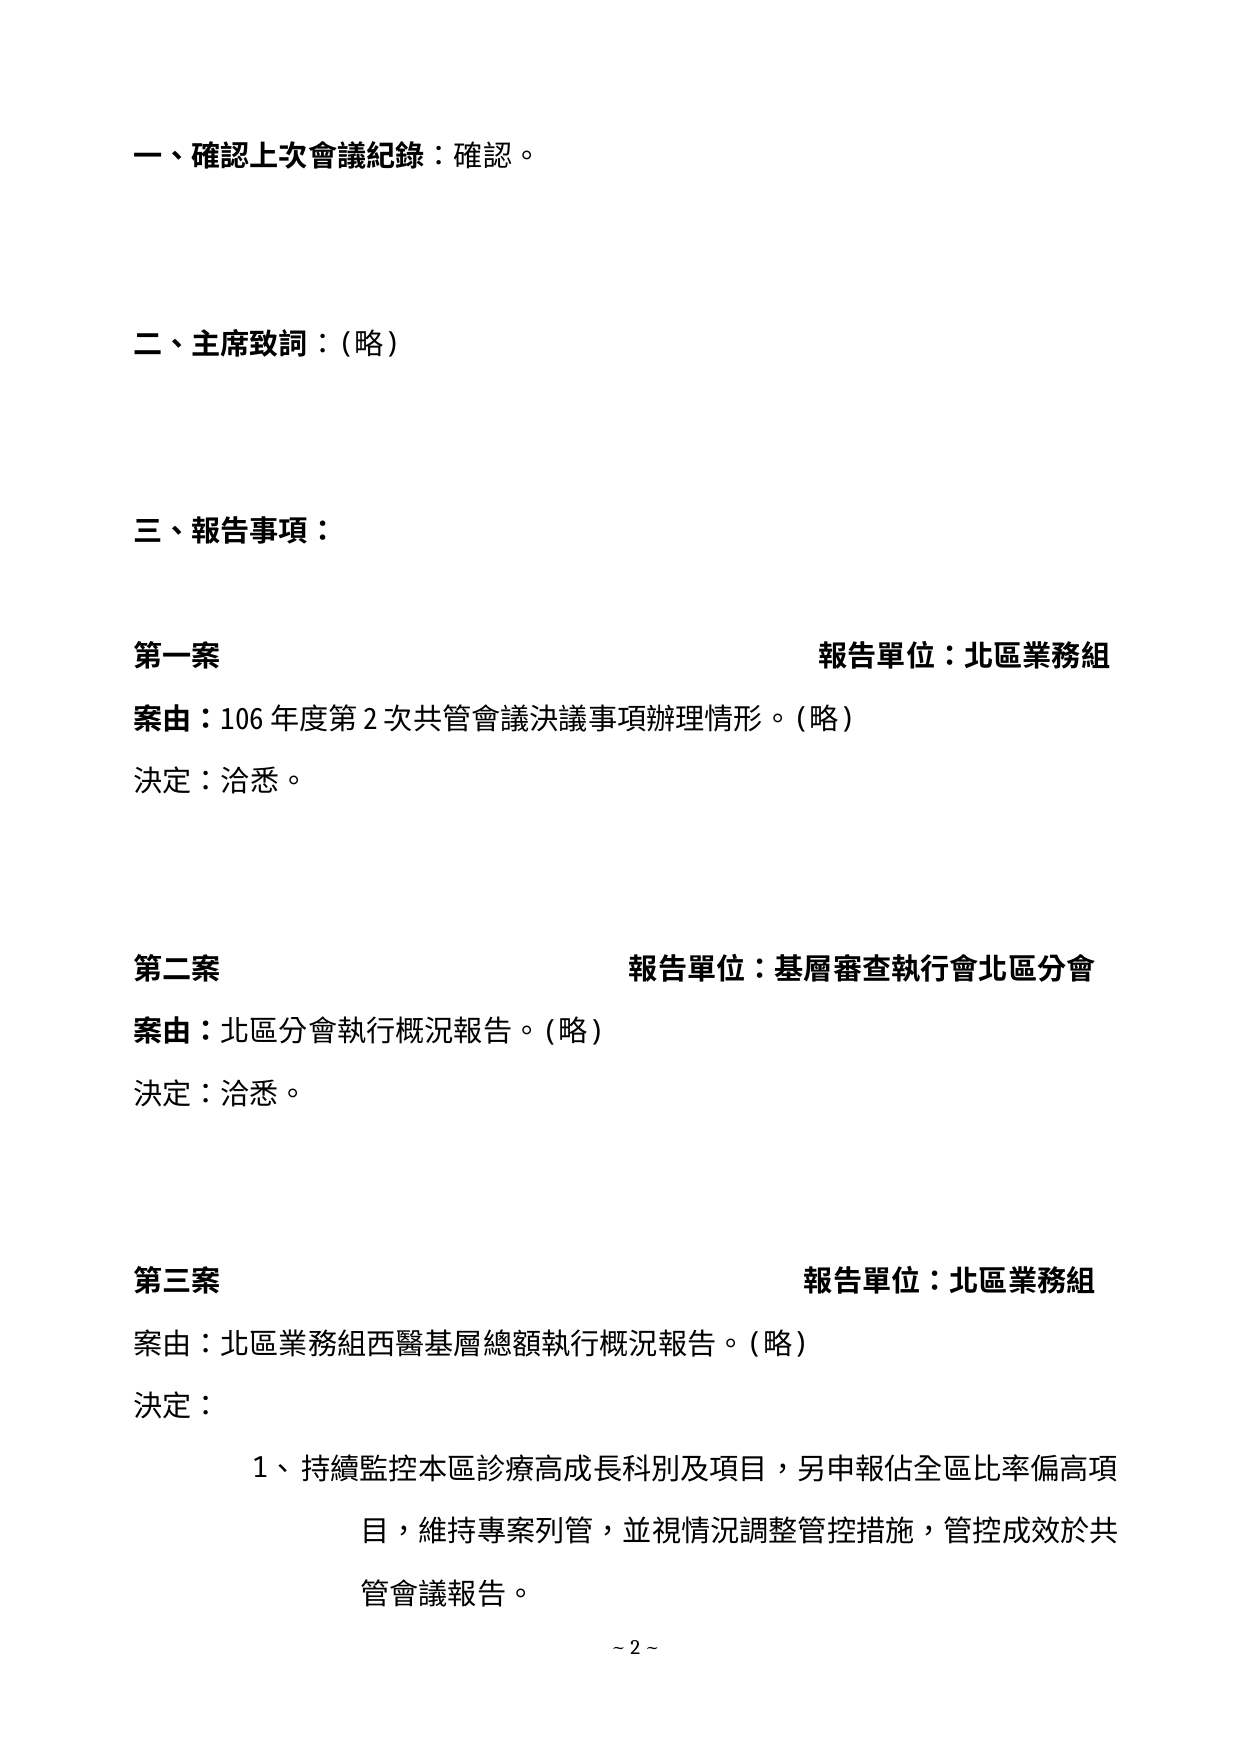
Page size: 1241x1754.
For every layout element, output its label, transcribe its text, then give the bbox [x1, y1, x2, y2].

text 案由：北區分會執行概況報告。(略) [133, 987, 1137, 1050]
text 決定： [133, 1362, 1137, 1425]
text 案由：北區業務組西醫基層總額執行概況報告。(略) [133, 1300, 1137, 1362]
text 第三案 報告單位：北區業務組 [133, 1237, 1137, 1300]
text 決定：洽悉。 [133, 1050, 1137, 1112]
text 第二案 報告單位：基層審查執行會北區分會 [133, 925, 1137, 987]
text 一、確認上次會議紀錄：確認。 [133, 112, 1137, 175]
text 案由：106年度第2次共管會議決議事項辦理情形。(略) [133, 675, 1137, 737]
text 第一案 報告單位：北區業務組 [133, 612, 1137, 675]
text 二、主席致詞：(略) [133, 300, 1137, 362]
text 三、報告事項： [133, 487, 1137, 550]
text 決定：洽悉。 [133, 737, 1137, 800]
list 持續監控本區診療高成長科別及項目，另申報佔全區比率偏高項目，維持專案列管，並視情況調整管控措施，管控成效於共管會議報告。 [251, 1425, 1137, 1612]
